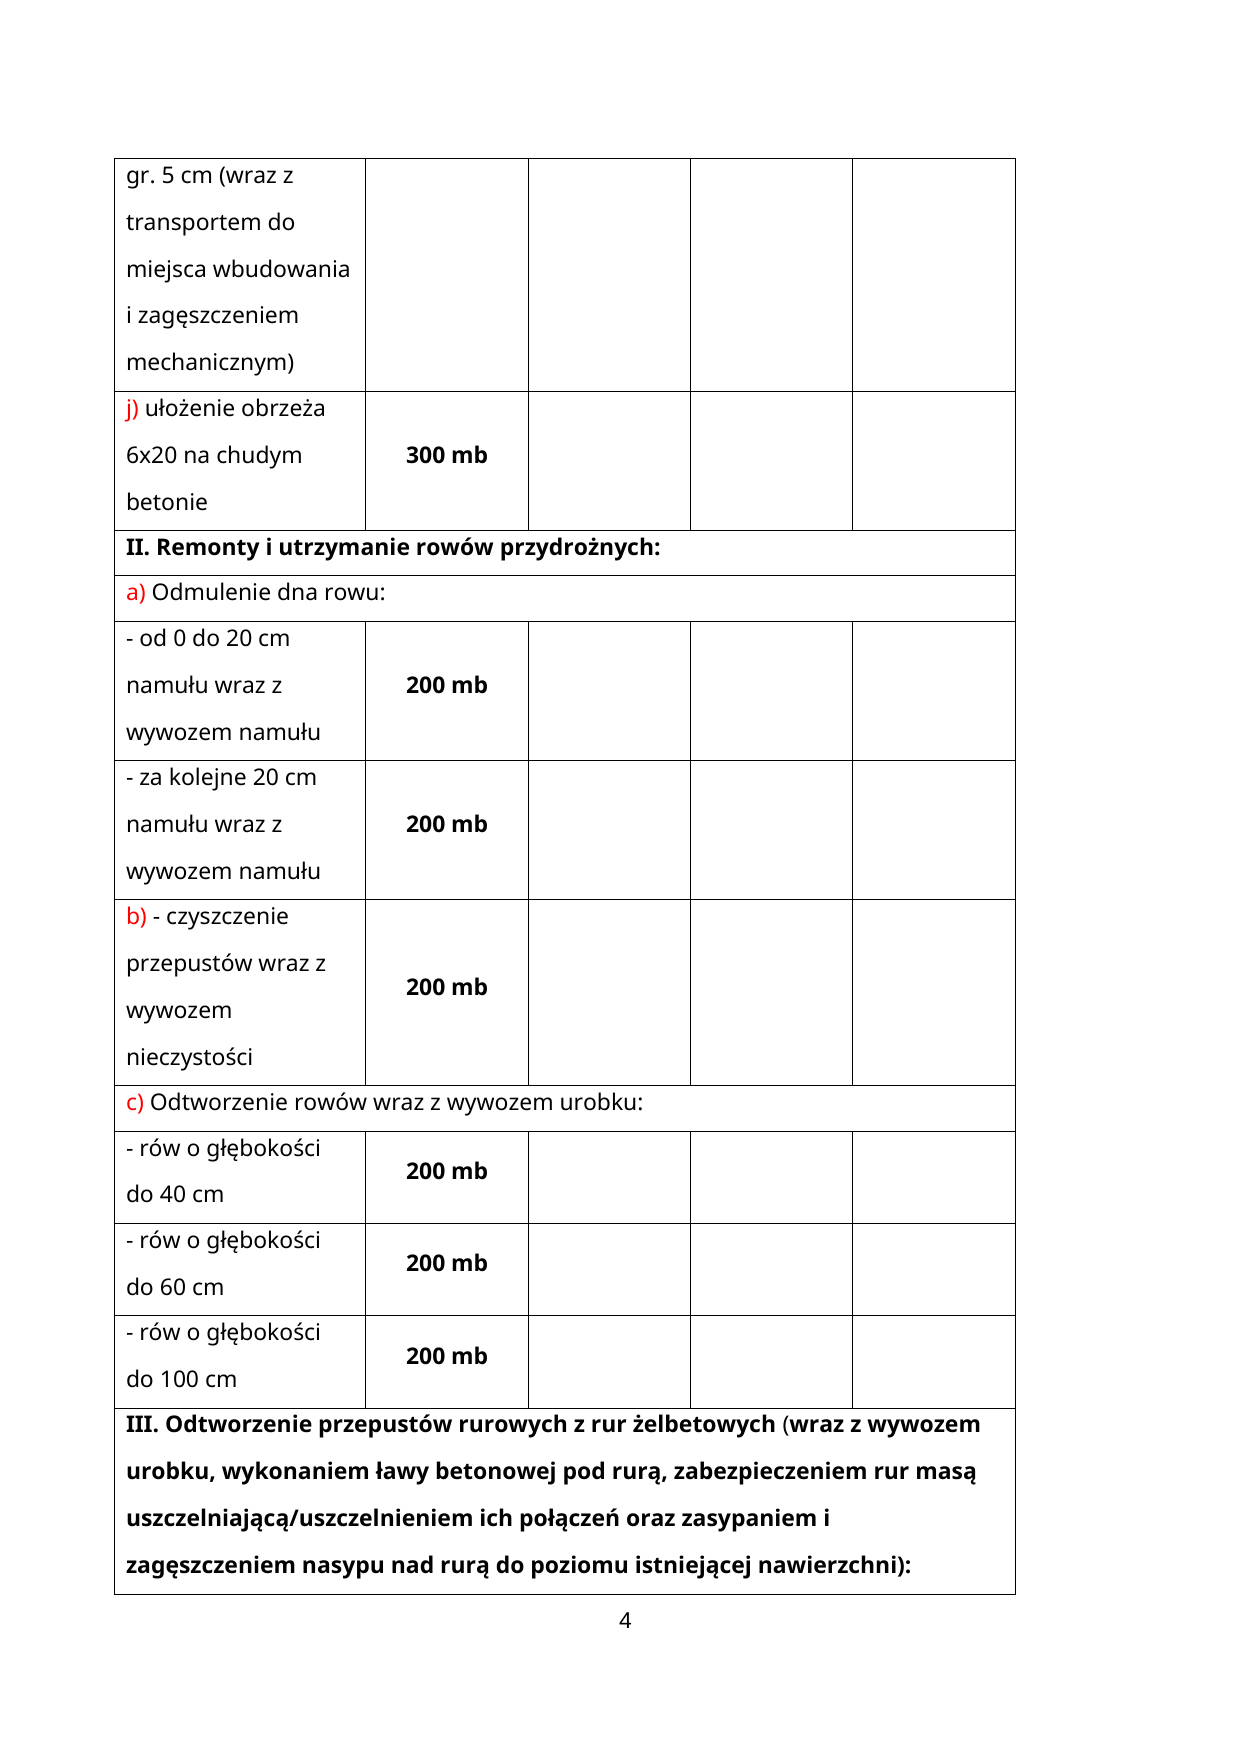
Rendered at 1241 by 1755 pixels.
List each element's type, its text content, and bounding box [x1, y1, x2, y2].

table_cell [529, 900, 690, 1085]
table_cell 200 mb [366, 900, 528, 1085]
table_cell [853, 1224, 1015, 1315]
table_cell - rów o głębokości do 60 cm [115, 1224, 365, 1315]
table_cell - rów o głębokości do 100 cm [115, 1316, 365, 1407]
table_cell [691, 159, 852, 391]
table_cell 200 mb [366, 622, 528, 760]
table_cell - rów o głębokości do 40 cm [115, 1132, 365, 1223]
table_cell [853, 1132, 1015, 1223]
table_cell b) - czyszczenie przepustów wraz z wywozem nieczystości [115, 900, 365, 1085]
table_cell III. Odtworzenie przepustów rurowych z rur żelbetowych (wraz z wywozem urobku, wykonaniem ławy betonowej pod rurą, zabezpieczeniem rur masą uszczelniającą/uszczelnieniem ich połączeń oraz zasypaniem i zagęszczeniem nasypu nad rurą do poziomu istniejącej nawierzchni): [115, 1409, 1015, 1593]
table_cell [691, 622, 852, 760]
table_cell 200 mb [366, 1132, 528, 1223]
table_cell a) Odmulenie dna rowu: [115, 576, 1015, 621]
table_cell [853, 761, 1015, 899]
table_cell [529, 1224, 690, 1315]
table_cell [691, 900, 852, 1085]
table_cell [691, 1132, 852, 1223]
table_cell II. Remonty i utrzymanie rowów przydrożnych: [115, 531, 1015, 575]
table_cell gr. 5 cm (wraz z transportem do miejsca wbudowania i zagęszczeniem mechanicznym) [115, 159, 365, 391]
table_cell [691, 761, 852, 899]
table_cell - od 0 do 20 cm namułu wraz z wywozem namułu [115, 622, 365, 760]
table_cell 200 mb [366, 1316, 528, 1407]
table_cell [529, 1316, 690, 1407]
table_cell [853, 159, 1015, 391]
table_cell [366, 159, 528, 391]
table_cell [691, 392, 852, 530]
table_cell [691, 1224, 852, 1315]
table_cell [853, 392, 1015, 530]
table_cell 300 mb [366, 392, 528, 530]
table_cell - za kolejne 20 cm namułu wraz z wywozem namułu [115, 761, 365, 899]
table_cell [529, 622, 690, 760]
table_cell [529, 1132, 690, 1223]
table_cell 200 mb [366, 761, 528, 899]
table_cell c) Odtworzenie rowów wraz z wywozem urobku: [115, 1086, 1015, 1131]
table_cell [853, 622, 1015, 760]
table_cell 200 mb [366, 1224, 528, 1315]
table_cell [529, 392, 690, 530]
table_cell [853, 900, 1015, 1085]
table_cell [853, 1316, 1015, 1407]
table_cell [691, 1316, 852, 1407]
table_cell [529, 159, 690, 391]
table_cell j) ułożenie obrzeża 6x20 na chudym betonie [115, 392, 365, 530]
table_cell [529, 761, 690, 899]
